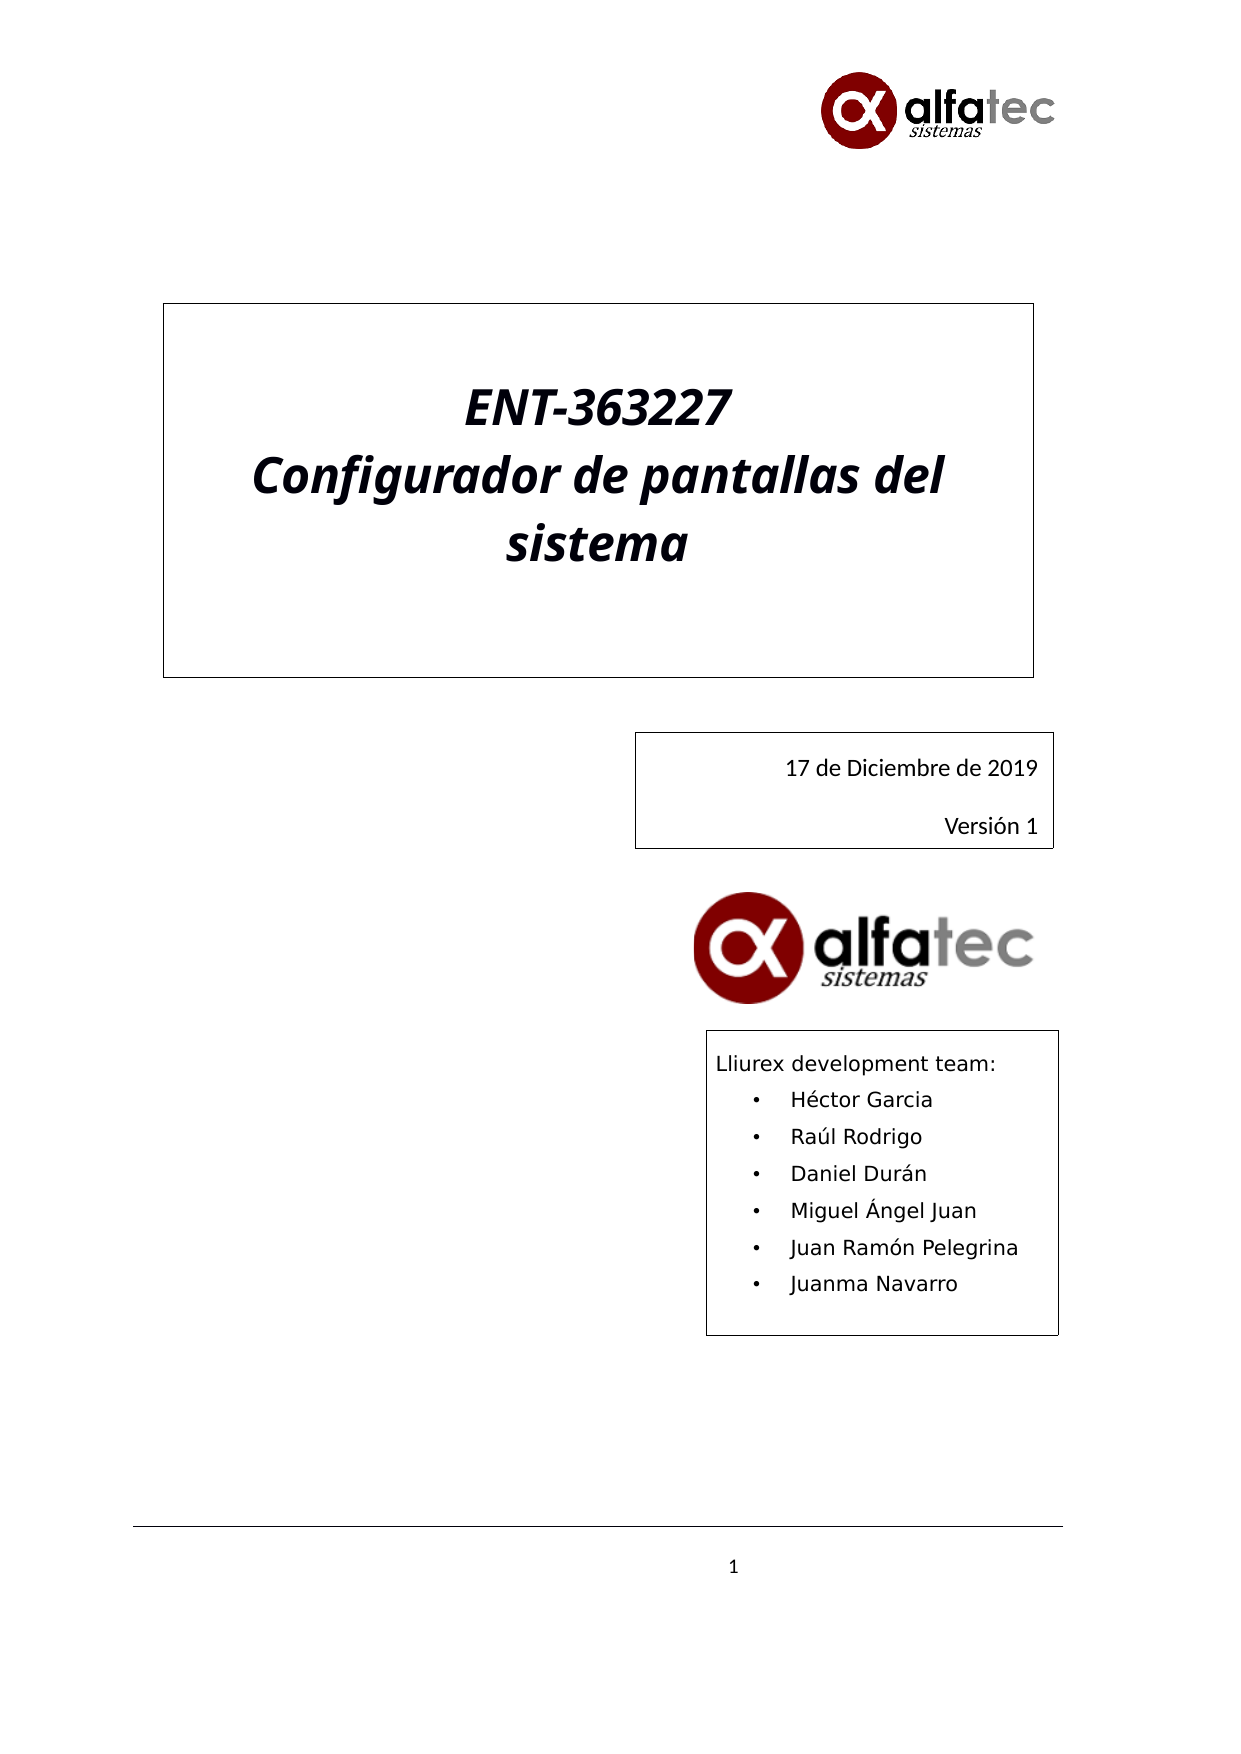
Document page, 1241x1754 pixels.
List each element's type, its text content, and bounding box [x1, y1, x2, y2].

text Lliurex development team: [715, 1052, 1049, 1076]
text ENT-363227 [164, 372, 1033, 440]
list Daniel Durán [753, 1162, 1049, 1186]
list Juan Ramón Pelegrina [753, 1236, 1049, 1260]
list Héctor Garcia [753, 1088, 1049, 1113]
list Raúl Rodrigo [753, 1125, 1049, 1149]
picture [693, 892, 1037, 1004]
text Versión 1 [650, 810, 1038, 841]
picture [821, 72, 1057, 149]
text Configurador de pantallas del sistema [164, 440, 1033, 576]
text 17 de Diciembre de 2019 [650, 752, 1038, 782]
list Miguel Ángel Juan [753, 1199, 1049, 1223]
list Juanma Navarro [753, 1272, 1049, 1297]
